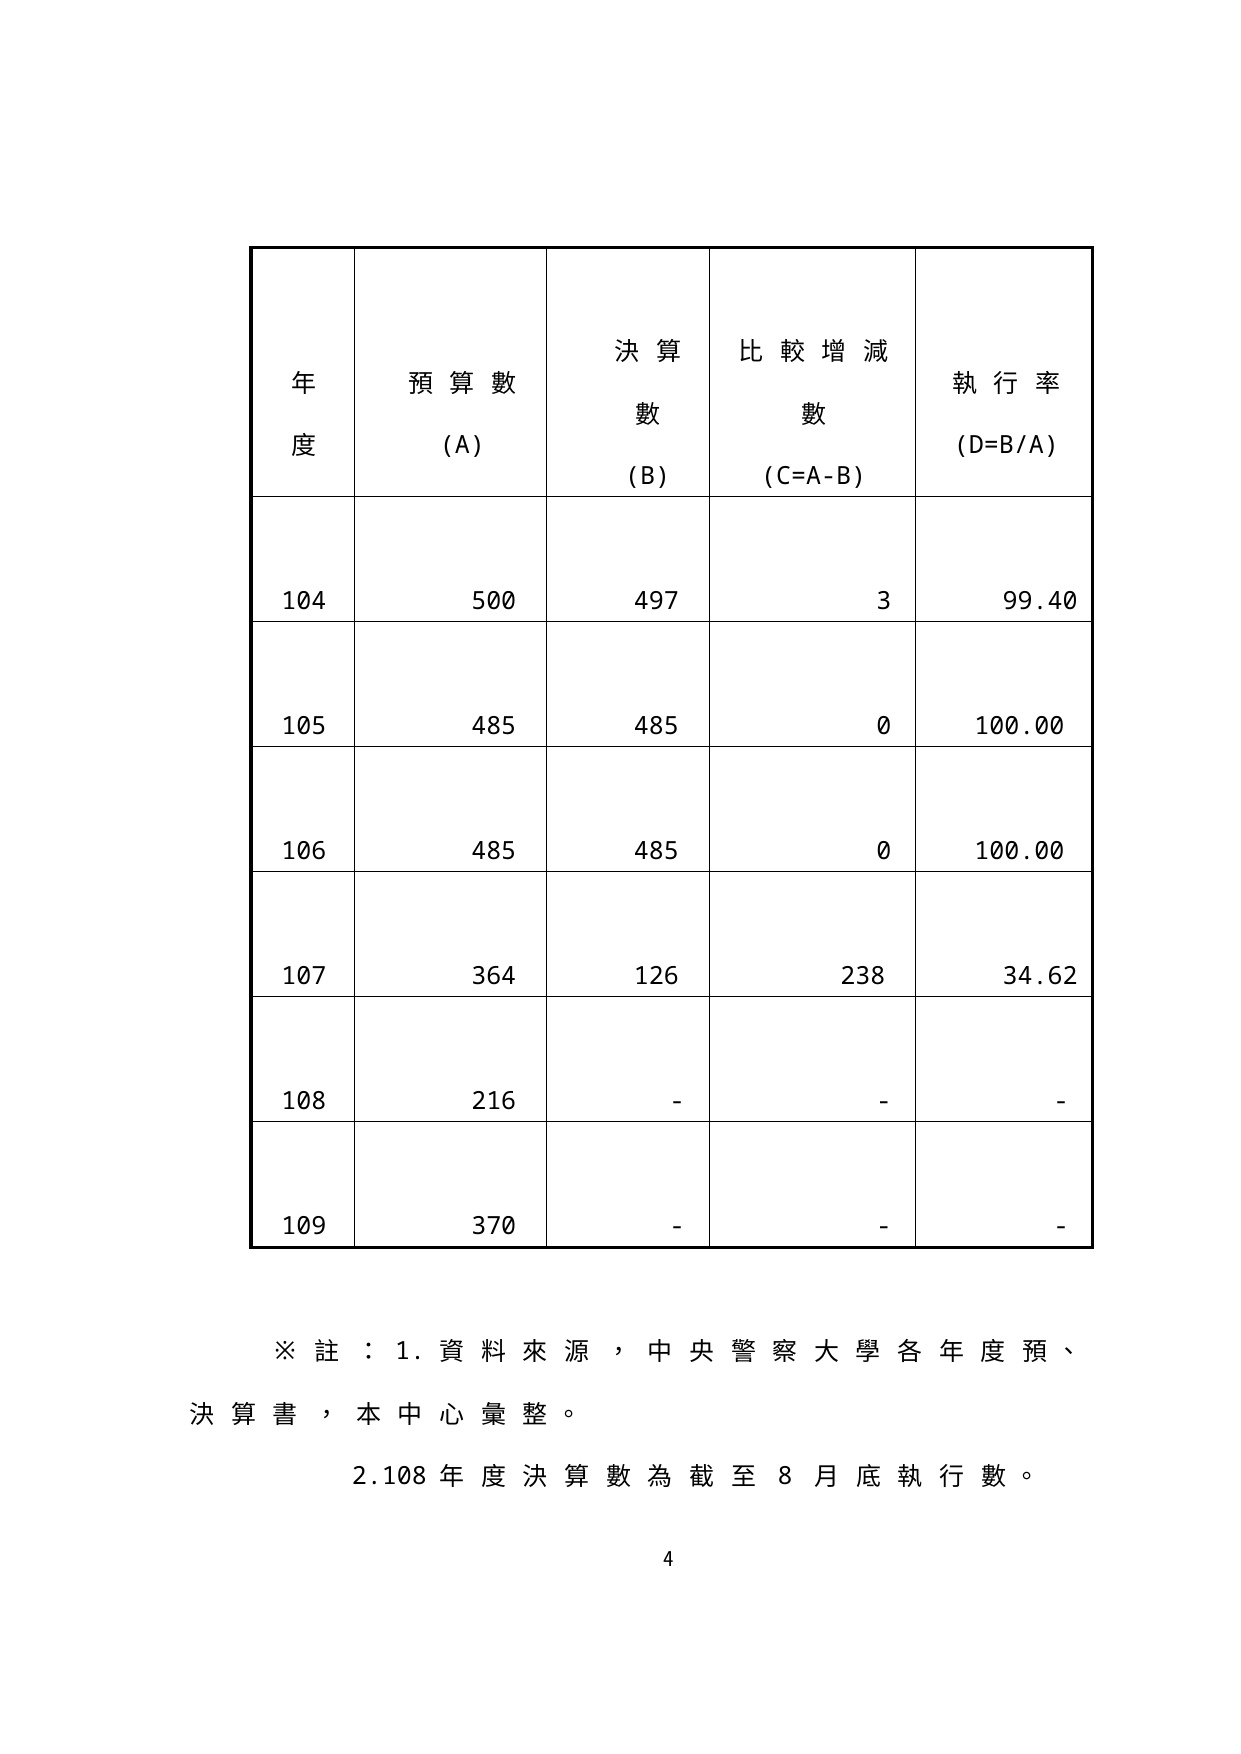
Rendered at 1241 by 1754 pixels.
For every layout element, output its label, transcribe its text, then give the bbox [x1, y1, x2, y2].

table_cell 100.00 [916, 747, 1091, 871]
text ※註：1.資料來源，中央警察大學各年度預、決算書，本中心彙整。 [181, 1308, 1056, 1433]
table_cell 364 [355, 872, 546, 996]
table_header 年度 [253, 249, 354, 496]
table_cell 485 [547, 747, 709, 871]
table_cell 104 [253, 497, 354, 621]
table_cell 485 [355, 747, 546, 871]
table_cell 99.40 [916, 497, 1091, 621]
table_cell 100.00 [916, 622, 1091, 746]
table_cell 0 [710, 747, 915, 871]
table_cell 3 [710, 497, 915, 621]
table_header 預算數(A) [355, 249, 546, 496]
table_cell - [916, 997, 1091, 1121]
table_cell 108 [253, 997, 354, 1121]
table_cell 34.62 [916, 872, 1091, 996]
text 2.108年度決算數為截至8月底執行數。 [303, 1433, 1116, 1496]
table_cell 370 [355, 1122, 546, 1246]
table_cell 485 [547, 622, 709, 746]
table_header 比較增減數 (C=A-B) [710, 249, 915, 496]
table_cell 105 [253, 622, 354, 746]
table_cell 107 [253, 872, 354, 996]
table_cell 0 [710, 622, 915, 746]
table_cell 126 [547, 872, 709, 996]
table_cell 238 [710, 872, 915, 996]
table_header 決算數 (B) [547, 249, 709, 496]
table_cell - [547, 997, 709, 1121]
table_cell 106 [253, 747, 354, 871]
table_cell - [916, 1122, 1091, 1246]
table_cell 485 [355, 622, 546, 746]
table_cell 216 [355, 997, 546, 1121]
table_cell 500 [355, 497, 546, 621]
table_cell - [710, 1122, 915, 1246]
table_cell 109 [253, 1122, 354, 1246]
table_header 執行率(D=B/A) [916, 249, 1091, 496]
table_cell - [710, 997, 915, 1121]
table_cell - [547, 1122, 709, 1246]
table_cell 497 [547, 497, 709, 621]
